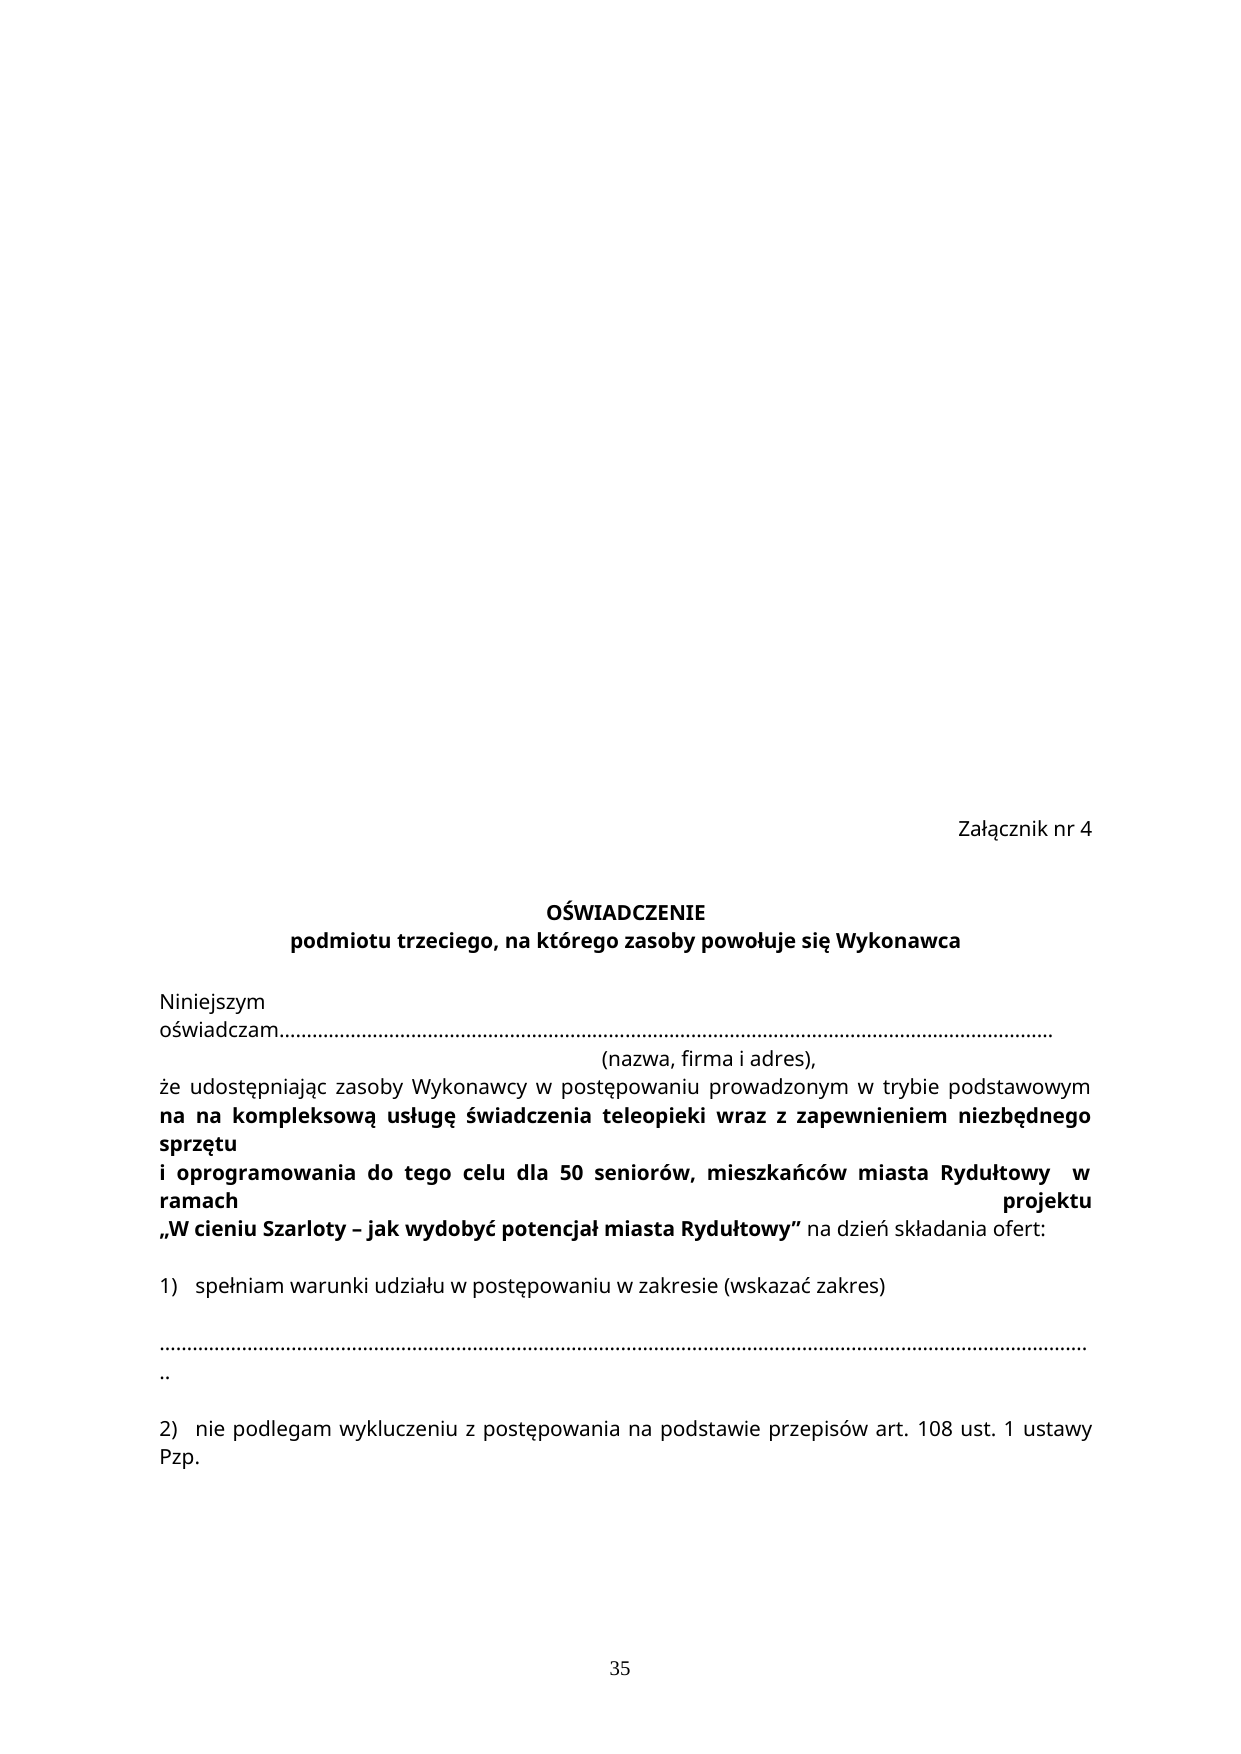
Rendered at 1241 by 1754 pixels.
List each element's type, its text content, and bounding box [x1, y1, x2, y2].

list spełniam warunki udziału w postępowaniu w zakresie (wskazać zakres) [159, 1271, 1092, 1300]
list nie podlegam wykluczeniu z postępowania na podstawie przepisów art. 108 ust. 1 ustawy Pzp. [159, 1414, 1092, 1471]
text Załącznik nr 4 [159, 814, 1092, 843]
text Niniejszym oświadczam…………………………………………………………………………………………………………………………… (nazwa, firma i adres), [159, 987, 1092, 1072]
text OŚWIADCZENIE [159, 898, 1092, 926]
text że udostępniając zasoby Wykonawcy w postępowaniu prowadzonym w trybie podstawowym na na kompleksową usługę świadczenia teleopieki wraz z zapewnieniem niezbędnego sprzętu i oprogramowania do tego celu dla 50 seniorów, mieszkańców miasta Rydułtowy w ramach projektu „W cieniu Szarloty – jak wydobyć potencjał miasta Rydułtowy” na dzień składania ofert: [159, 1072, 1092, 1243]
text podmiotu trzeciego, na którego zasoby powołuje się Wykonawca [159, 926, 1092, 954]
list ……………………………………………………………………………………………………………………………………………………... [159, 1328, 1092, 1385]
